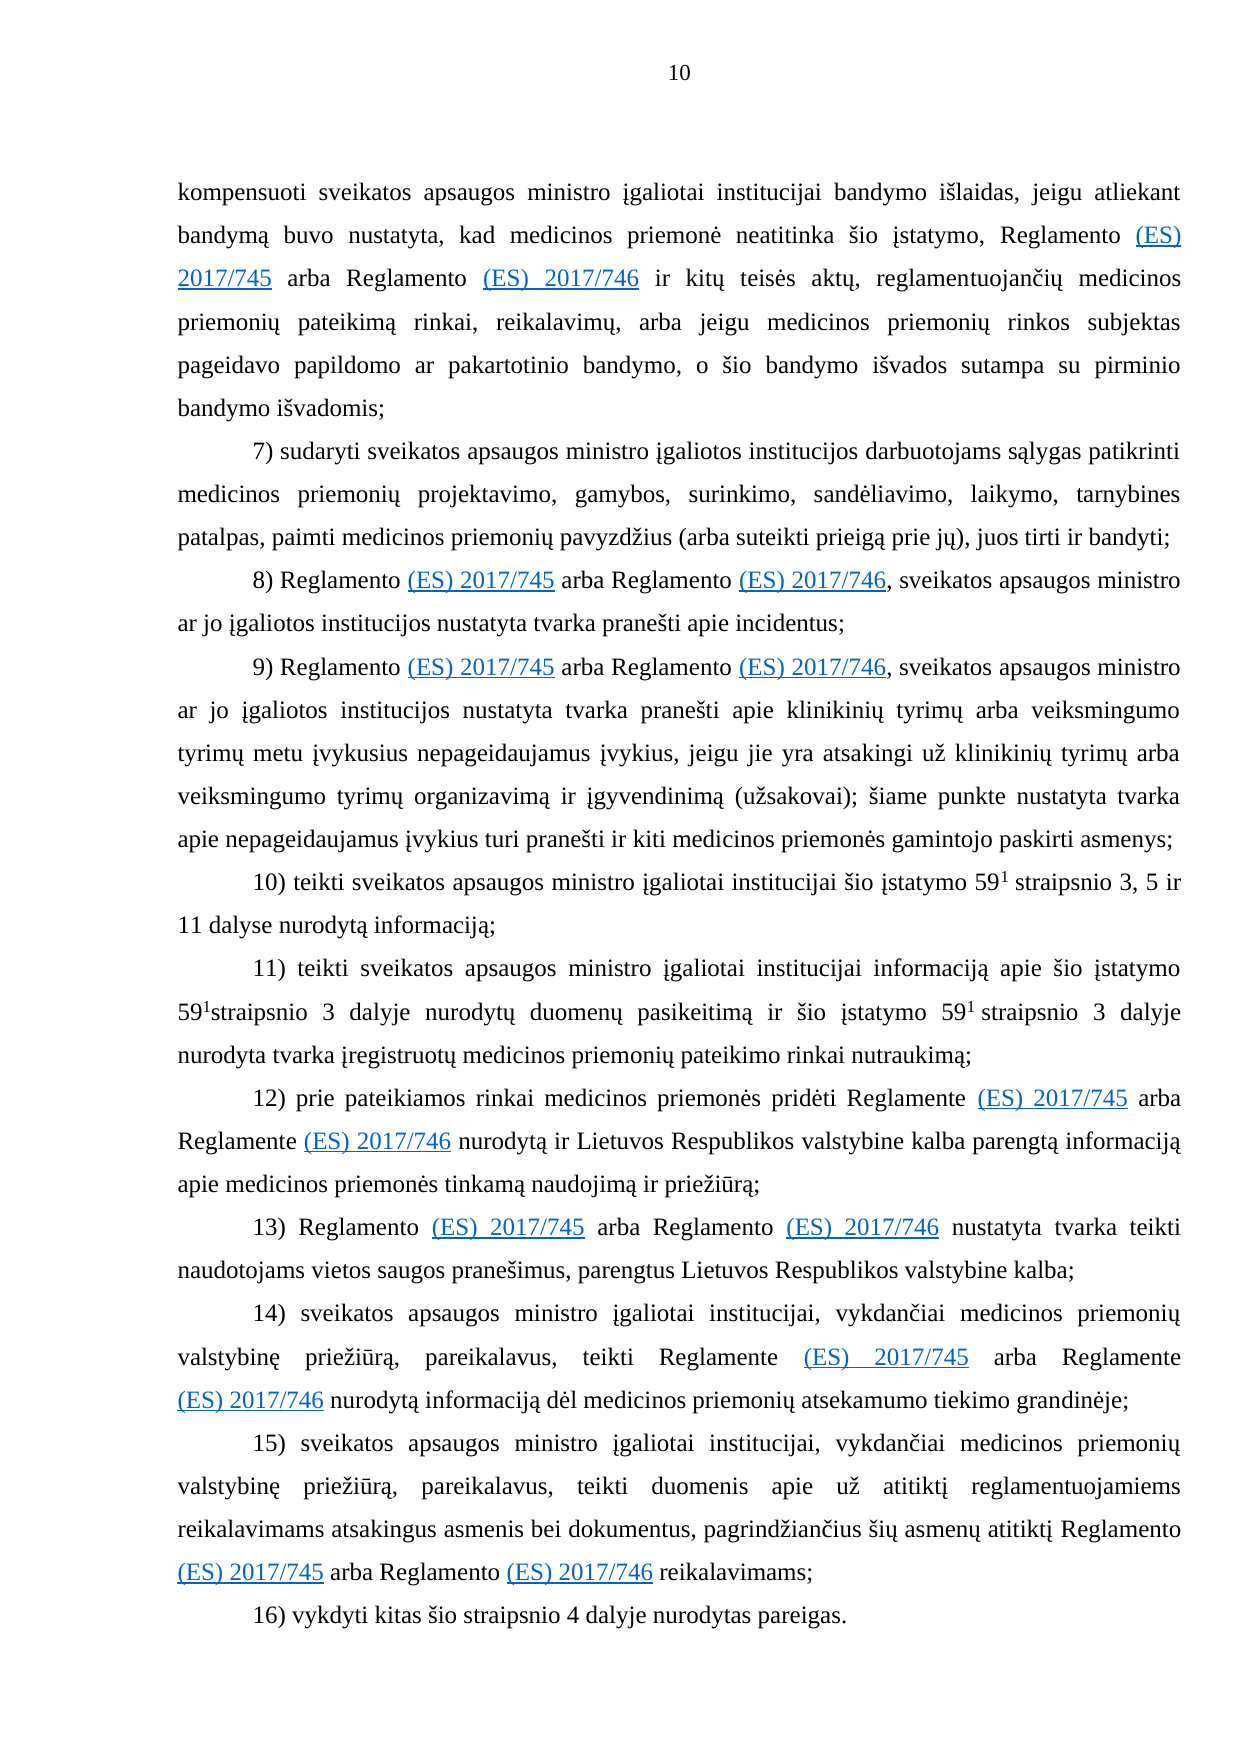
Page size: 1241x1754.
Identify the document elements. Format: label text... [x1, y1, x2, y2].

text 16) vykdyti kitas šio straipsnio 4 dalyje nurodytas pareigas. [177, 1600, 1181, 1629]
text 10) teikti sveikatos apsaugos ministro įgaliotai institucijai šio įstatymo 591 straipsnio 3, 5 ir 11 dalyse nurodytą informaciją; [177, 867, 1181, 939]
text 15) sveikatos apsaugos ministro įgaliotai institucijai, vykdančiai medicinos priemonių valstybinę priežiūrą, pareikalavus, teikti duomenis apie už atitiktį reglamentuojamiems reikalavimams atsakingus asmenis bei dokumentus, pagrindžiančius šių asmenų atitiktį Reglamento (ES) 2017/745 arba Reglamento (ES) 2017/746 reikalavimams; [177, 1428, 1181, 1586]
text 12) prie pateikiamos rinkai medicinos priemonės pridėti Reglamente (ES) 2017/745 arba Reglamente (ES) 2017/746 nurodytą ir Lietuvos Respublikos valstybine kalba parengtą informaciją apie medicinos priemonės tinkamą naudojimą ir priežiūrą; [177, 1083, 1181, 1198]
text 9) Reglamento (ES) 2017/745 arba Reglamento (ES) 2017/746, sveikatos apsaugos ministro ar jo įgaliotos institucijos nustatyta tvarka pranešti apie klinikinių tyrimų arba veiksmingumo tyrimų metu įvykusius nepageidaujamus įvykius, jeigu jie yra atsakingi už klinikinių tyrimų arba veiksmingumo tyrimų organizavimą ir įgyvendinimą (užsakovai); šiame punkte nustatyta tvarka apie nepageidaujamus įvykius turi pranešti ir kiti medicinos priemonės gamintojo paskirti asmenys; [177, 652, 1181, 853]
text 14) sveikatos apsaugos ministro įgaliotai institucijai, vykdančiai medicinos priemonių valstybinę priežiūrą, pareikalavus, teikti Reglamente (ES) 2017/745 arba Reglamente (ES) 2017/746 nurodytą informaciją dėl medicinos priemonių atsekamumo tiekimo grandinėje; [177, 1298, 1181, 1413]
text 13) Reglamento (ES) 2017/745 arba Reglamento (ES) 2017/746 nustatyta tvarka teikti naudotojams vietos saugos pranešimus, parengtus Lietuvos Respublikos valstybine kalba; [177, 1212, 1181, 1284]
text kompensuoti sveikatos apsaugos ministro įgaliotai institucijai bandymo išlaidas, jeigu atliekant bandymą buvo nustatyta, kad medicinos priemonė neatitinka šio įstatymo, Reglamento (ES) 2017/745 arba Reglamento (ES) 2017/746 ir kitų teisės aktų, reglamentuojančių medicinos priemonių pateikimą rinkai, reikalavimų, arba jeigu medicinos priemonių rinkos subjektas pageidavo papildomo ar pakartotinio bandymo, o šio bandymo išvados sutampa su pirminio bandymo išvadomis; [177, 177, 1181, 422]
text 7) sudaryti sveikatos apsaugos ministro įgaliotos institucijos darbuotojams sąlygas patikrinti medicinos priemonių projektavimo, gamybos, surinkimo, sandėliavimo, laikymo, tarnybines patalpas, paimti medicinos priemonių pavyzdžius (arba suteikti prieigą prie jų), juos tirti ir bandyti; [177, 436, 1181, 551]
text 11) teikti sveikatos apsaugos ministro įgaliotai institucijai informaciją apie šio įstatymo 591straipsnio 3 dalyje nurodytų duomenų pasikeitimą ir šio įstatymo 591 straipsnio 3 dalyje nurodyta tvarka įregistruotų medicinos priemonių pateikimo rinkai nutraukimą; [177, 953, 1181, 1068]
text 8) Reglamento (ES) 2017/745 arba Reglamento (ES) 2017/746, sveikatos apsaugos ministro ar jo įgaliotos institucijos nustatyta tvarka pranešti apie incidentus; [177, 565, 1181, 637]
